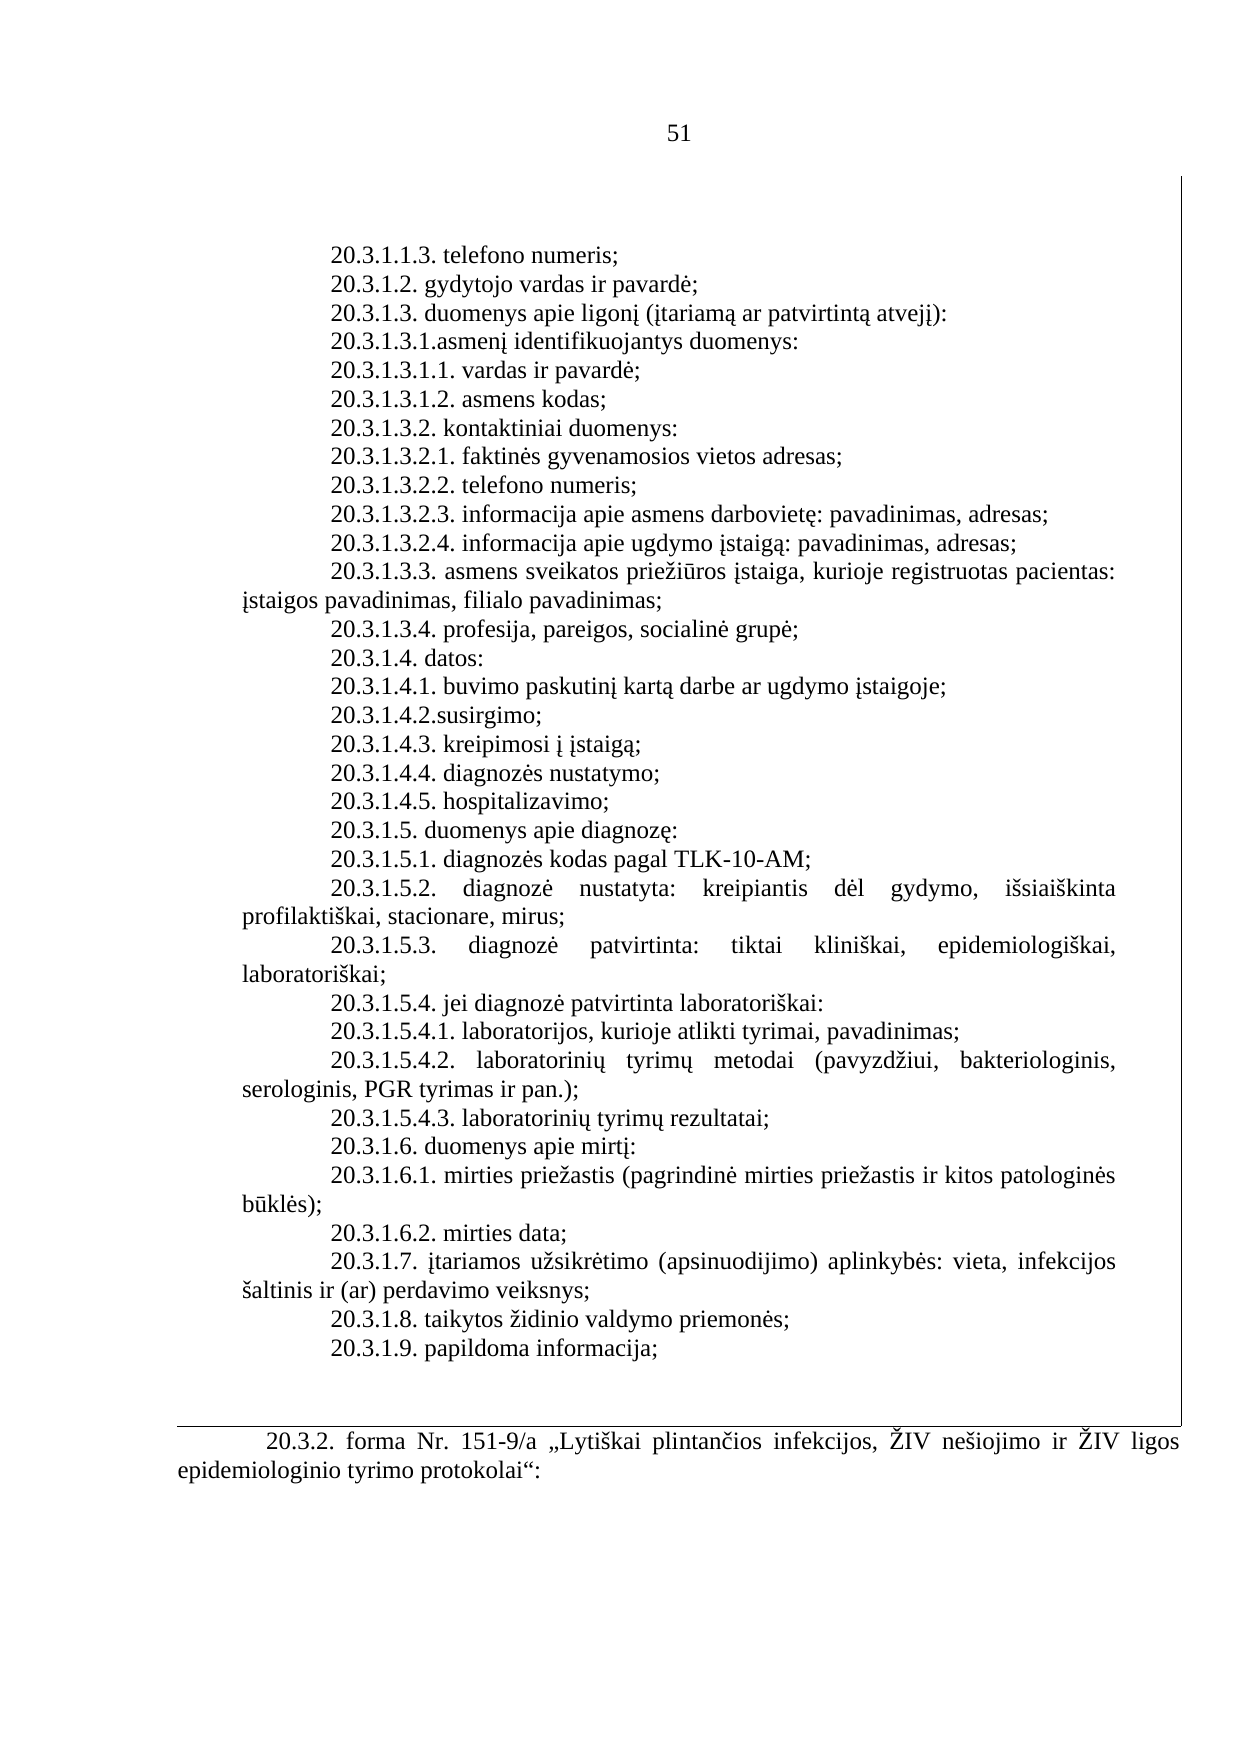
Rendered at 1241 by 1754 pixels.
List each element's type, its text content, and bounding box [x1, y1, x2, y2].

text 20.3.1.7. įtariamos užsikrėtimo (apsinuodijimo) aplinkybės: vieta, infekcijos šaltinis ir (ar) perdavimo veiksnys; [177, 1246, 1181, 1304]
text 20.3.1.1.3. telefono numeris; [177, 176, 1181, 269]
text 20.3.1.3.2.4. informacija apie ugdymo įstaigą: pavadinimas, adresas; [177, 528, 1181, 556]
text 20.3.1.5.4.3. laboratorinių tyrimų rezultatai; [177, 1103, 1181, 1131]
text 20.3.1.3.2.1. faktinės gyvenamosios vietos adresas; [177, 441, 1181, 470]
text 20.3.2. forma Nr. 151-9/a „Lytiškai plintančios infekcijos, ŽIV nešiojimo ir ŽIV ligos epidemiologinio tyrimo protokolai“: [177, 1426, 1181, 1483]
text 20.3.1.3.1.asmenį identifikuojantys duomenys: [177, 326, 1181, 355]
text 20.3.1.6.1. mirties priežastis (pagrindinė mirties priežastis ir kitos patologinės būklės); [177, 1160, 1181, 1218]
text 20.3.1.3.3. asmens sveikatos priežiūros įstaiga, kurioje registruotas pacientas: įstaigos pavadinimas, filialo pavadinimas; [177, 556, 1181, 614]
text 20.3.1.5. duomenys apie diagnozę: [177, 815, 1181, 844]
text 20.3.1.5.4.2. laboratorinių tyrimų metodai (pavyzdžiui, bakteriologinis, serologinis, PGR tyrimas ir pan.); [177, 1045, 1181, 1103]
text 20.3.1.5.3. diagnozė patvirtinta: tiktai kliniškai, epidemiologiškai, laboratoriškai; [177, 930, 1181, 988]
text 20.3.1.3.4. profesija, pareigos, socialinė grupė; [177, 614, 1181, 643]
text 20.3.1.3.1.1. vardas ir pavardė; [177, 355, 1181, 384]
text 20.3.1.4.4. diagnozės nustatymo; [177, 758, 1181, 786]
text 20.3.1.3. duomenys apie ligonį (įtariamą ar patvirtintą atvejį): [177, 298, 1181, 326]
text 20.3.1.3.2. kontaktiniai duomenys: [177, 413, 1181, 441]
text 20.3.1.3.2.3. informacija apie asmens darbovietę: pavadinimas, adresas; [177, 499, 1181, 528]
text 20.3.1.9. papildoma informacija; [177, 1333, 1181, 1426]
text 20.3.1.5.4. jei diagnozė patvirtinta laboratoriškai: [177, 988, 1181, 1016]
text 20.3.1.6.2. mirties data; [177, 1218, 1181, 1246]
text 20.3.1.5.1. diagnozės kodas pagal TLK-10-AM; [177, 844, 1181, 873]
text 20.3.1.5.4.1. laboratorijos, kurioje atlikti tyrimai, pavadinimas; [177, 1016, 1181, 1045]
text 20.3.1.3.2.2. telefono numeris; [177, 470, 1181, 499]
text 20.3.1.5.2. diagnozė nustatyta: kreipiantis dėl gydymo, išsiaiškinta profilaktiškai, stacionare, mirus; [177, 873, 1181, 930]
text 20.3.1.3.1.2. asmens kodas; [177, 384, 1181, 413]
text 20.3.1.8. taikytos židinio valdymo priemonės; [177, 1304, 1181, 1333]
text 20.3.1.4.5. hospitalizavimo; [177, 786, 1181, 815]
text 20.3.1.2. gydytojo vardas ir pavardė; [177, 269, 1181, 298]
text 20.3.1.6. duomenys apie mirtį: [177, 1131, 1181, 1160]
text 20.3.1.4.2.susirgimo; [177, 700, 1181, 729]
text 20.3.1.4. datos: [177, 643, 1181, 671]
text 20.3.1.4.1. buvimo paskutinį kartą darbe ar ugdymo įstaigoje; [177, 671, 1181, 700]
text 20.3.1.4.3. kreipimosi į įstaigą; [177, 729, 1181, 758]
